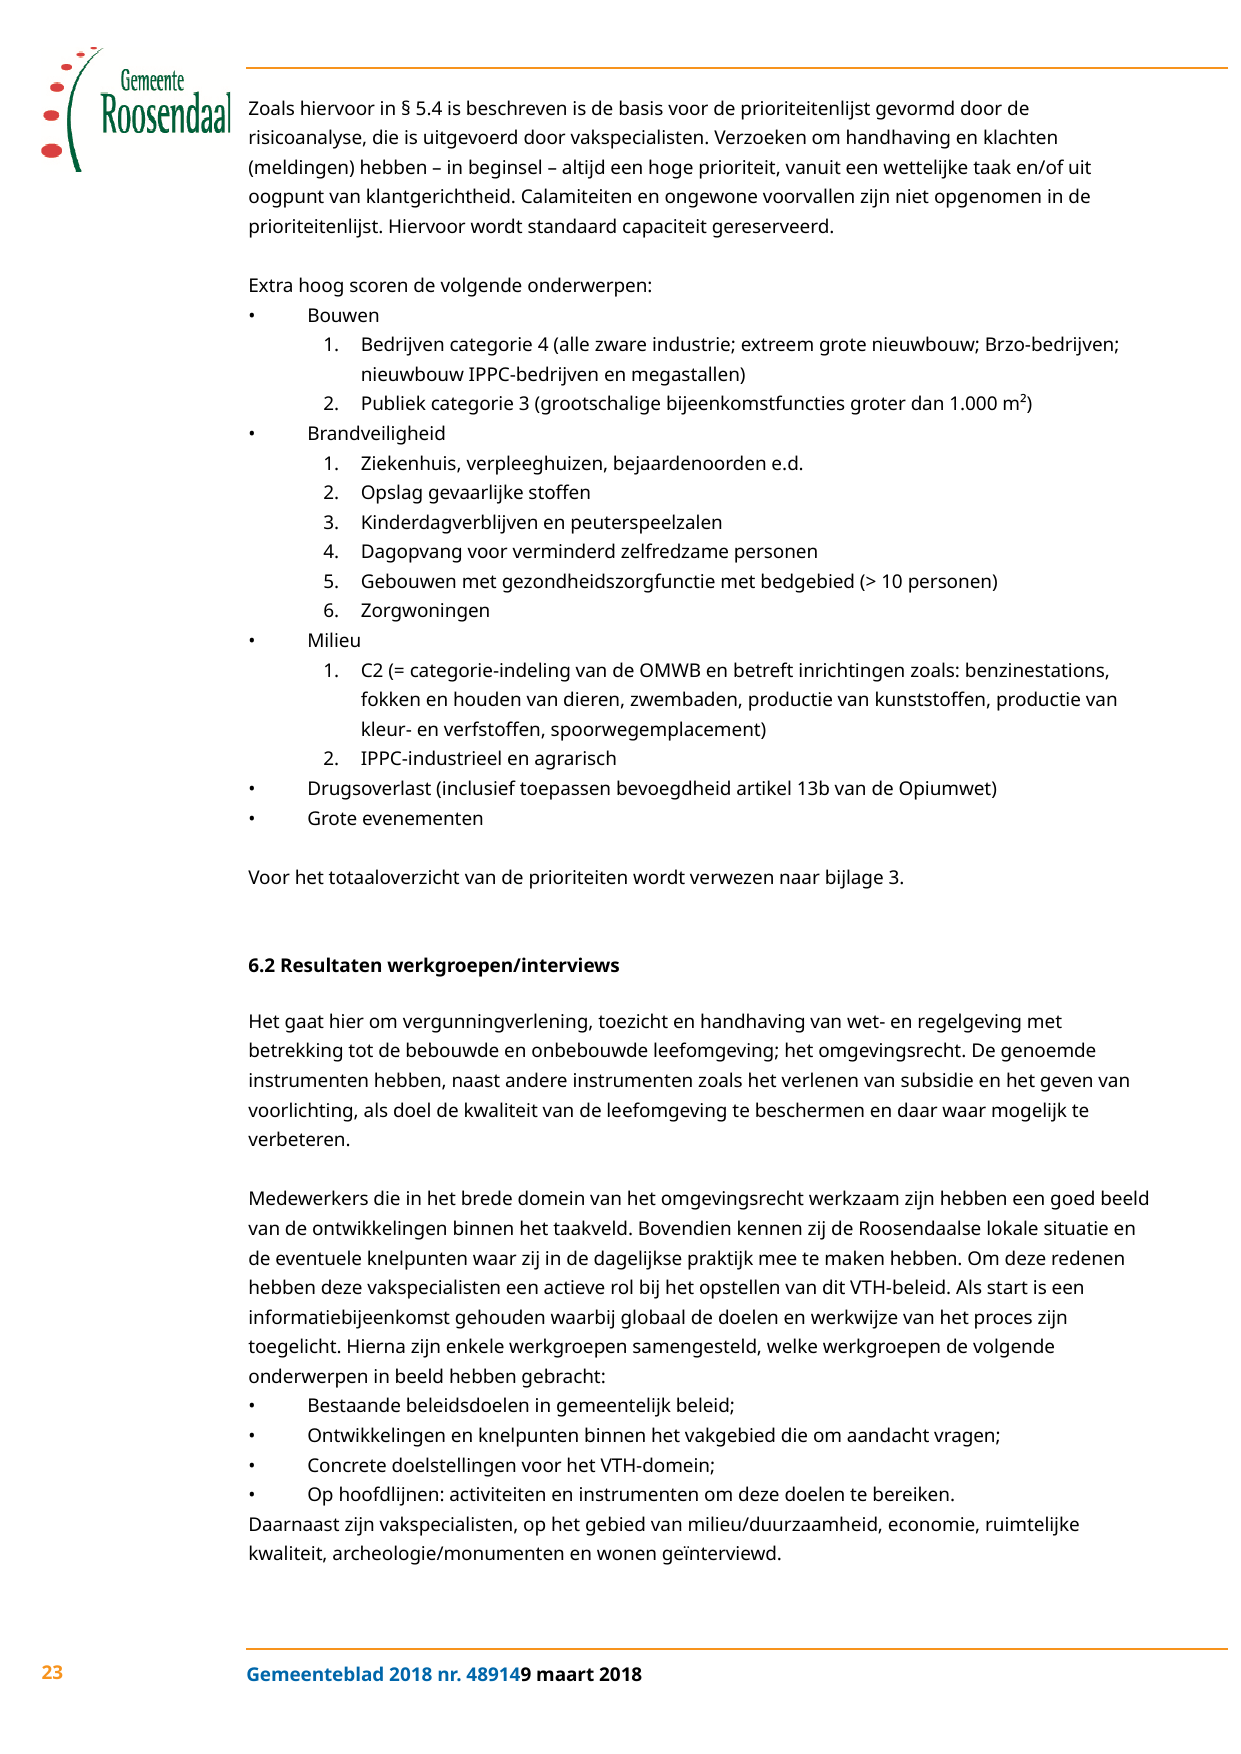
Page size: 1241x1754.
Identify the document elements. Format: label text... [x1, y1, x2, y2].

text 6.2 Resultaten werkgroepen/interviews [248, 953, 1152, 978]
list IPPC-industrieel en agrarisch [323, 746, 1152, 771]
list C2 (= categorie-indeling van de OMWB en betreft inrichtingen zoals: benzinestations, fokken en houden van dieren, zwembaden, productie van kunststoffen, productie van kleur- en verfstoffen, spoorwegemplacement) [323, 657, 1152, 742]
list Ziekenhuis, verpleeghuizen, bejaardenoorden e.d. [323, 450, 1152, 476]
picture [41, 47, 231, 172]
text Medewerkers die in het brede domein van het omgevingsrecht werkzaam zijn hebben een goed beeld van de ontwikkelingen binnen het taakveld. Bovendien kennen zij de Roosendaalse lokale situatie en de eventuele knelpunten waar zij in de dagelijkse praktijk mee te maken hebben. Om deze redenen hebben deze vakspecialisten een actieve rol bij het opstellen van dit VTH-beleid. Als start is een informatiebijeenkomst gehouden waarbij globaal de doelen en werkwijze van het proces zijn toegelicht. Hierna zijn enkele werkgroepen samengesteld, welke werkgroepen de volgende onderwerpen in beeld hebben gebracht: [248, 1186, 1152, 1389]
text Zoals hiervoor in § 5.4 is beschreven is de basis voor de prioriteitenlijst gevormd door de risicoanalyse, die is uitgevoerd door vakspecialisten. Verzoeken om handhaving en klachten (meldingen) hebben – in beginsel – altijd een hoge prioriteit, vanuit een wettelijke taak en/of uit oogpunt van klantgerichtheid. Calamiteiten en ongewone voorvallen zijn niet opgenomen in de prioriteitenlijst. Hiervoor wordt standaard capaciteit gereserveerd. [248, 95, 1152, 239]
text Daarnaast zijn vakspecialisten, op het gebied van milieu/duurzaamheid, economie, ruimtelijke kwaliteit, archeologie/monumenten en wonen geïnterviewd. [248, 1511, 1152, 1566]
list Dagopvang voor verminderd zelfredzame personen [323, 538, 1152, 564]
list Opslag gevaarlijke stoffen [323, 479, 1152, 505]
list Op hoofdlijnen: activiteiten en instrumenten om deze doelen te bereiken. [248, 1481, 1152, 1507]
list Drugsoverlast (inclusief toepassen bevoegdheid artikel 13b van de Opiumwet) [248, 775, 1152, 801]
list Kinderdagverblijven en peuterspeelzalen [323, 509, 1152, 535]
list Publiek categorie 3 (grootschalige bijeenkomstfuncties groter dan 1.000 m²) [323, 391, 1152, 416]
list Ontwikkelingen en knelpunten binnen het vakgebied die om aandacht vragen; [248, 1422, 1152, 1448]
list Brandveiligheid [248, 420, 1152, 446]
list Bestaande beleidsdoelen in gemeentelijk beleid; [248, 1393, 1152, 1418]
list Grote evenementen [248, 805, 1152, 831]
text Het gaat hier om vergunningverlening, toezicht en handhaving van wet- en regelgeving met betrekking tot de bebouwde en onbebouwde leefomgeving; het omgevingsrecht. De genoemde instrumenten hebben, naast andere instrumenten zoals het verlenen van subsidie en het geven van voorlichting, als doel de kwaliteit van de leefomgeving te beschermen en daar waar mogelijk te verbeteren. [248, 1008, 1152, 1152]
text Voor het totaaloverzicht van de prioriteiten wordt verwezen naar bijlage 3. [248, 864, 1152, 890]
list Bedrijven categorie 4 (alle zware industrie; extreem grote nieuwbouw; Brzo-bedrijven; nieuwbouw IPPC-bedrijven en megastallen) [323, 331, 1152, 387]
text Extra hoog scoren de volgende onderwerpen: [248, 272, 1152, 298]
list Concrete doelstellingen voor het VTH-domein; [248, 1452, 1152, 1477]
list Gebouwen met gezondheidszorgfunctie met bedgebied (> 10 personen) [323, 568, 1152, 594]
list Bouwen [248, 302, 1152, 328]
list Zorgwoningen [323, 598, 1152, 623]
list Milieu [248, 627, 1152, 653]
